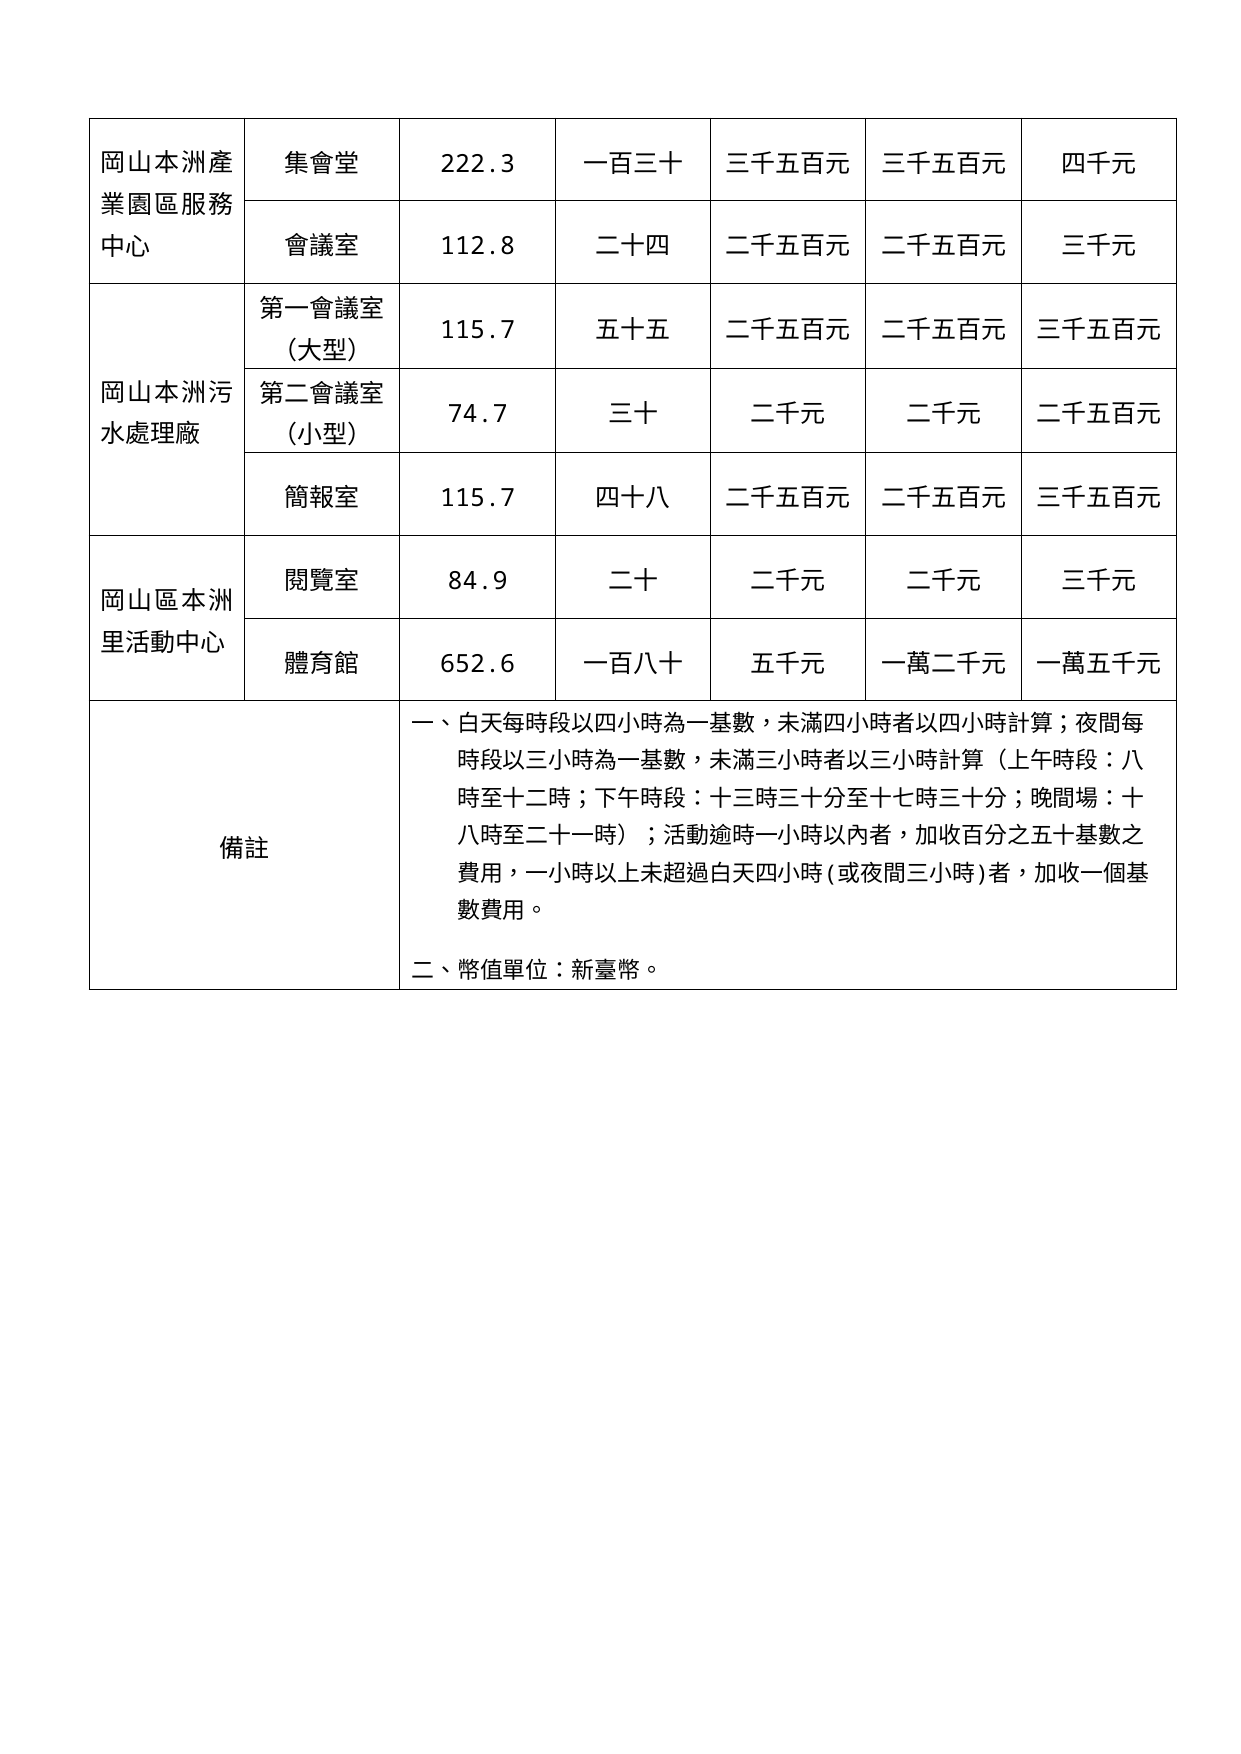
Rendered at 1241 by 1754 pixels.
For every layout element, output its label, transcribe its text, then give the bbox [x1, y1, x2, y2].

table_cell 二千元 [711, 536, 865, 618]
table_cell 第二會議室（小型） [245, 369, 399, 452]
table_cell 一萬二千元 [866, 619, 1021, 700]
table_cell 二千元 [866, 369, 1021, 452]
table_cell 二十 [556, 536, 710, 618]
table_cell 三千元 [1022, 536, 1176, 618]
table_cell 二千元 [711, 369, 865, 452]
table_cell 二千五百元 [711, 284, 865, 368]
table_cell 體育館 [245, 619, 399, 700]
table_cell 115.7 [400, 284, 555, 368]
table_cell 二千五百元 [866, 284, 1021, 368]
table_cell 三千元 [1022, 201, 1176, 283]
table_cell 岡山本洲污水處理廠 [90, 284, 244, 535]
table_cell 會議室 [245, 201, 399, 283]
table_cell 簡報室 [245, 453, 399, 535]
table_cell 二千五百元 [711, 453, 865, 535]
table_cell 二十四 [556, 201, 710, 283]
table_cell 五十五 [556, 284, 710, 368]
table_cell 112.8 [400, 201, 555, 283]
table_cell 74.7 [400, 369, 555, 452]
table_cell 652.6 [400, 619, 555, 700]
table_cell 二千五百元 [866, 201, 1021, 283]
table_cell 二千元 [866, 536, 1021, 618]
table_cell 三千五百元 [1022, 284, 1176, 368]
table_cell 84.9 [400, 536, 555, 618]
table_cell 閱覽室 [245, 536, 399, 618]
table_cell 二千五百元 [1022, 369, 1176, 452]
table_cell 五千元 [711, 619, 865, 700]
table_cell 三千五百元 [1022, 453, 1176, 535]
table_cell 集會堂 [245, 119, 399, 200]
table_cell 三十 [556, 369, 710, 452]
table_cell 岡山區本洲里活動中心 [90, 536, 244, 700]
table_cell 二千五百元 [711, 201, 865, 283]
table_cell 一百八十 [556, 619, 710, 700]
table_cell 一百三十 [556, 119, 710, 200]
table_cell 一萬五千元 [1022, 619, 1176, 700]
table_cell 二千五百元 [866, 453, 1021, 535]
table_cell 四十八 [556, 453, 710, 535]
table_cell 三千五百元 [711, 119, 865, 200]
table_cell 一、白天每時段以四小時為一基數，未滿四小時者以四小時計算；夜間每時段以三小時為一基數，未滿三小時者以三小時計算（上午時段：八時至十二時；下午時段：十三時三十分至十七時三十分；晚間場：十八時至二十一時）；活動逾時一小時以內者，加收百分之五十基數之費用，一小時以上未超過白天四小時(或夜間三小時)者，加收一個基數費用。 二、幣值單位：新臺幣。 [400, 701, 1176, 989]
table_cell 第一會議室（大型） [245, 284, 399, 368]
table_cell 115.7 [400, 453, 555, 535]
table_cell 備註 [90, 701, 399, 989]
table_cell 222.3 [400, 119, 555, 200]
table_cell 三千五百元 [866, 119, 1021, 200]
table_cell 四千元 [1022, 119, 1176, 200]
table_cell 岡山本洲產業園區服務中心 [90, 119, 244, 283]
